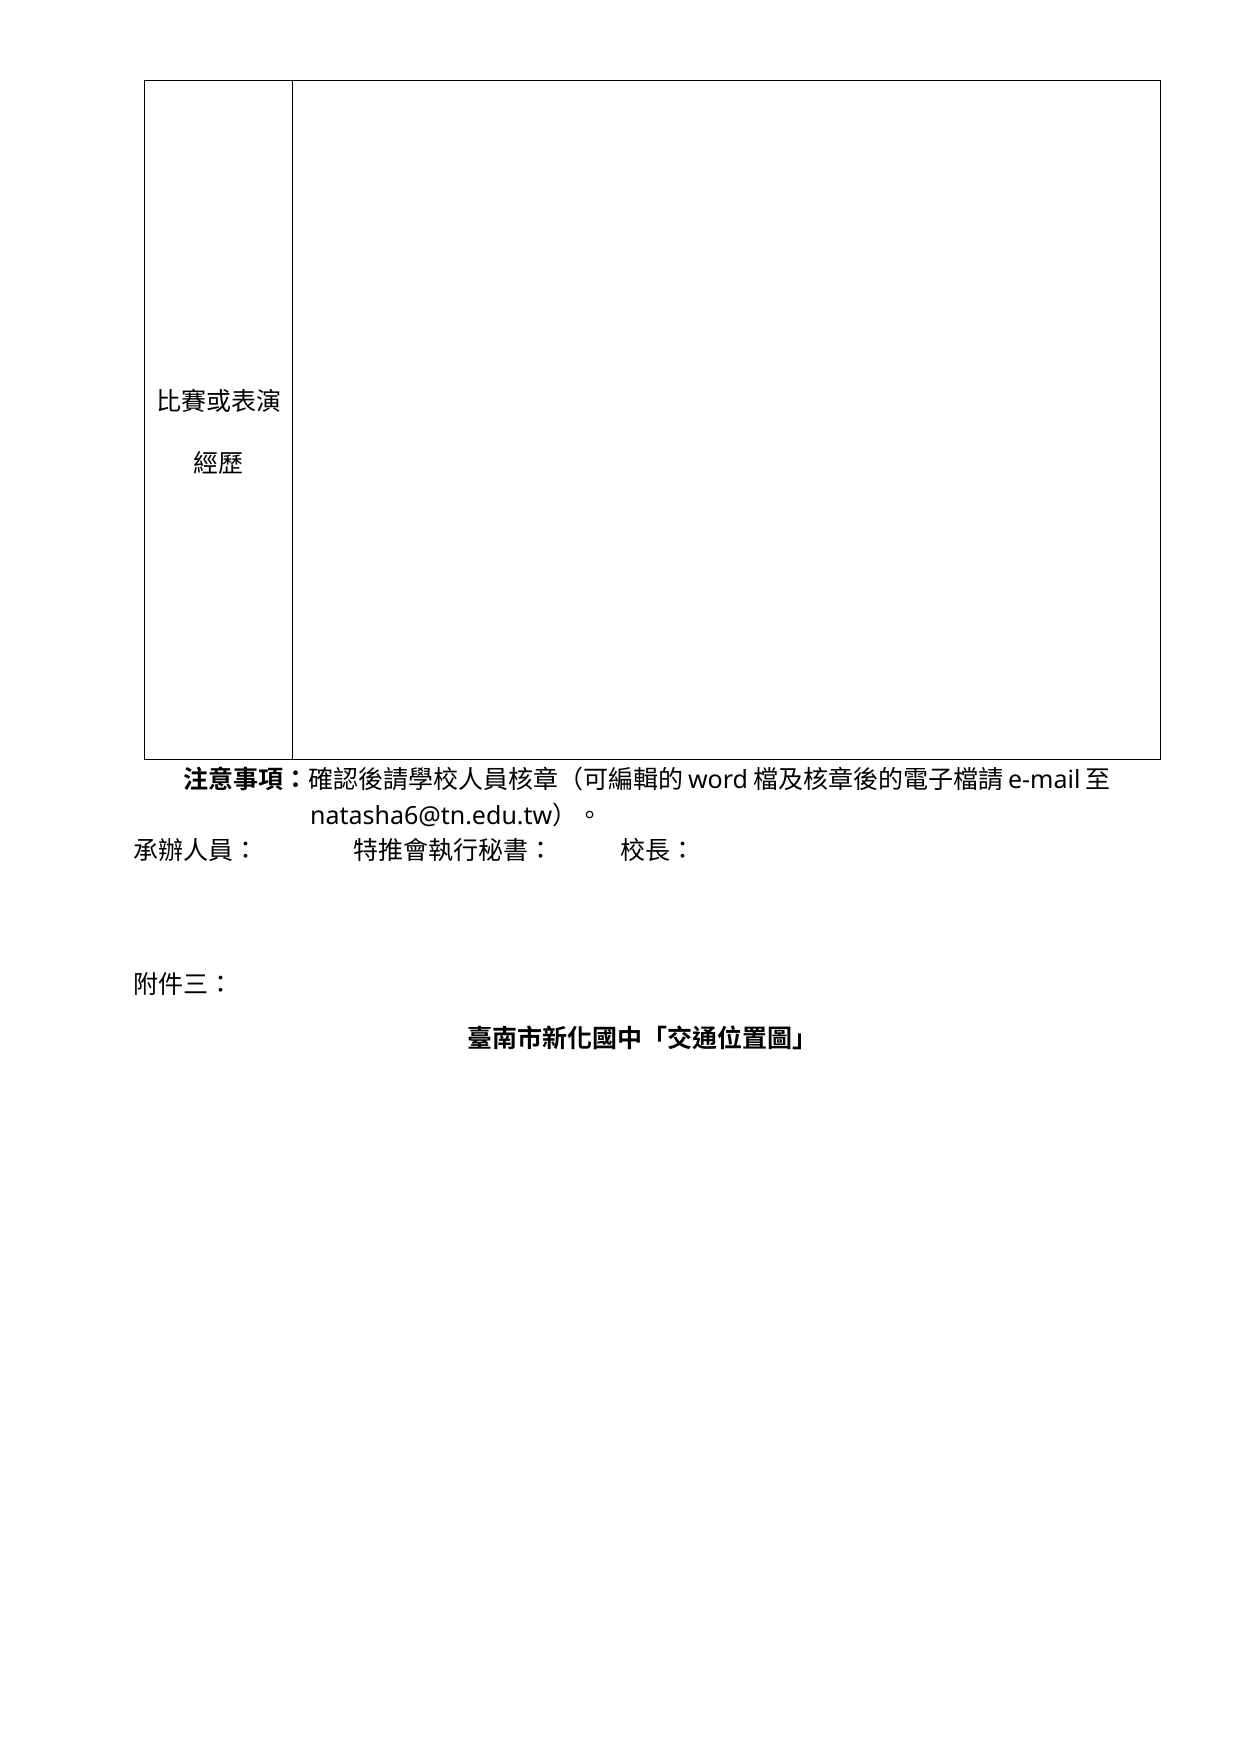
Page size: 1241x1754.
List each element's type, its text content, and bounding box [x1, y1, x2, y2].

text 承辦人員： 特推會執行秘書： 校長： [133, 831, 1152, 867]
text 附件三： [133, 964, 1152, 1001]
table_cell 比賽或表演經歷 [145, 81, 292, 759]
text 臺南市新化國中「交通位置圖」 [133, 1019, 1152, 1055]
table_cell [293, 81, 1160, 759]
text 注意事項：確認後請學校人員核章（可編輯的word檔及核章後的電子檔請e-mail至natasha6@tn.edu.tw）。 [183, 760, 1152, 831]
